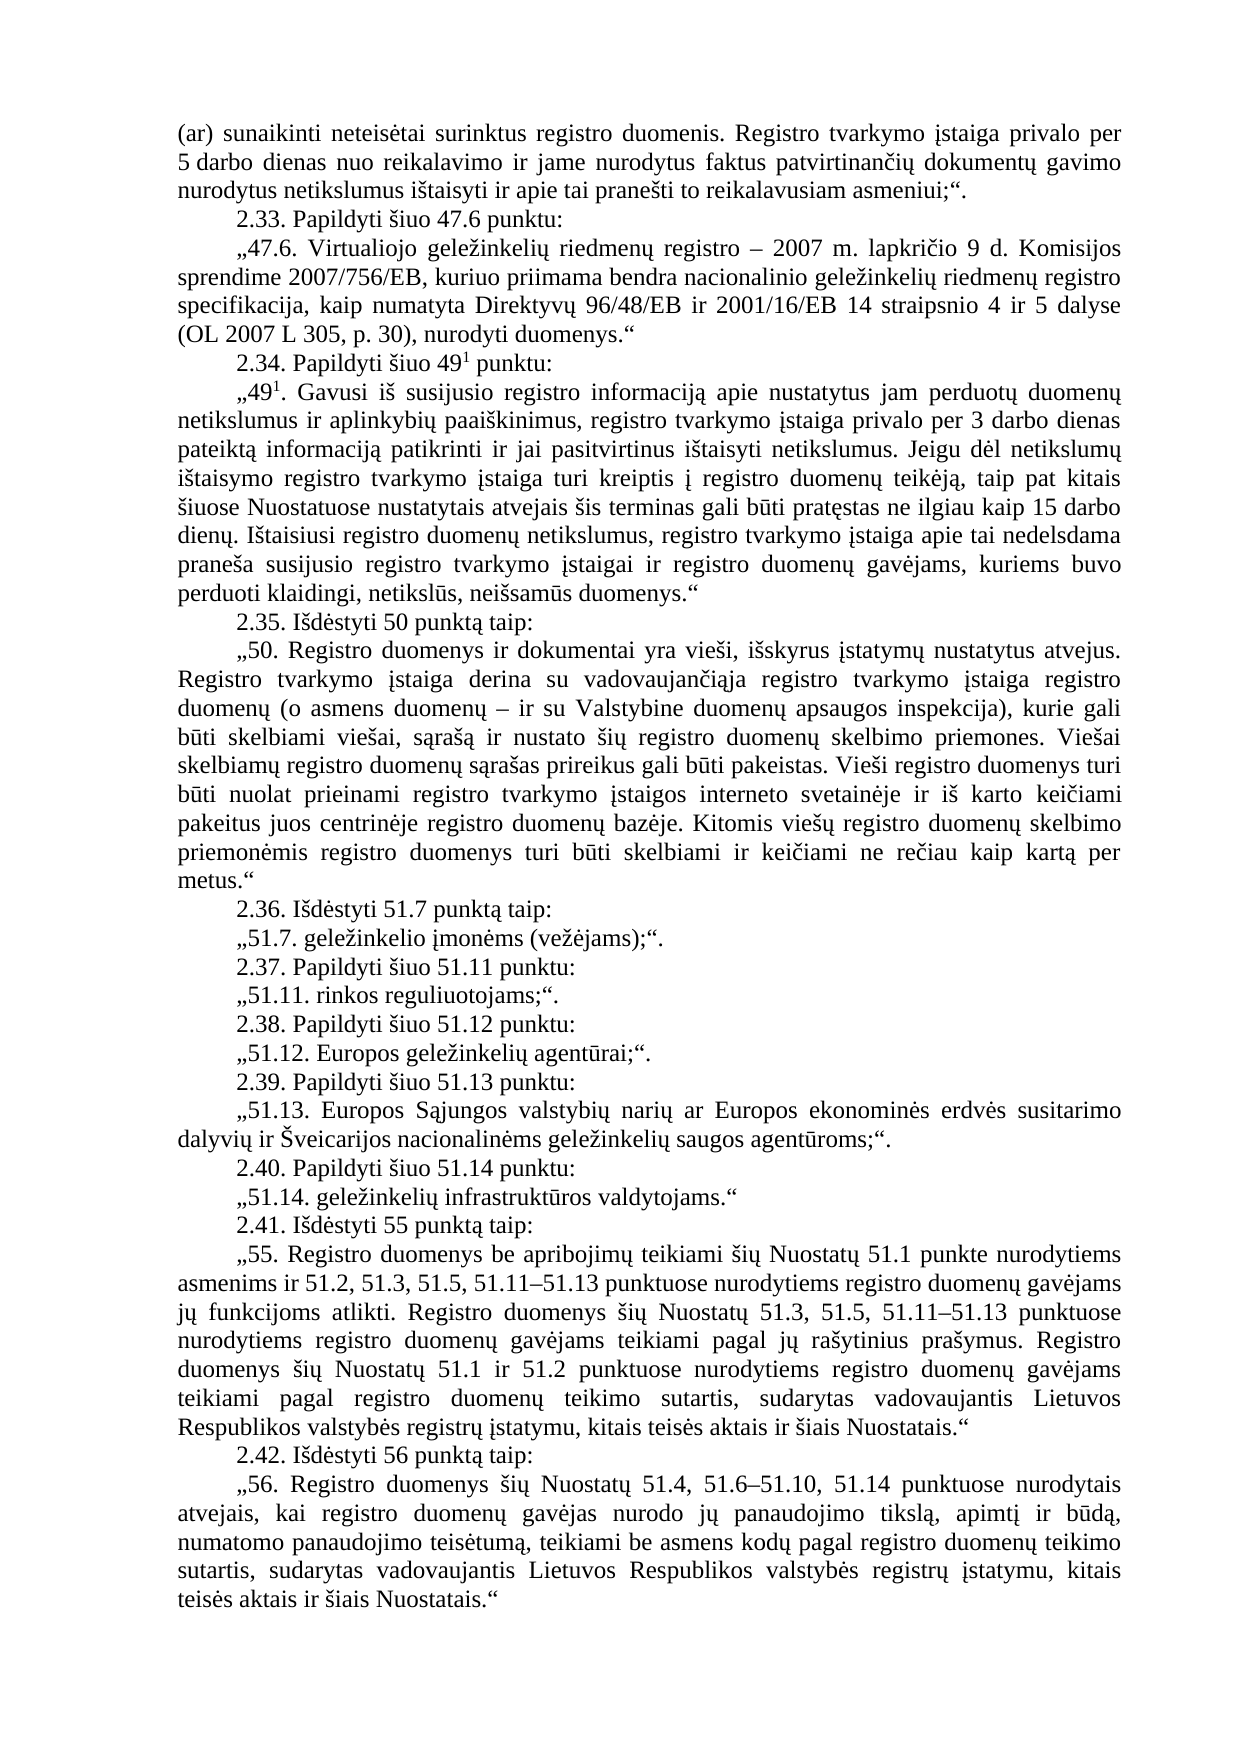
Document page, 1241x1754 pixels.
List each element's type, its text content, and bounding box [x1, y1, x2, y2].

text 2.33. Papildyti šiuo 47.6 punktu: [177, 204, 1122, 233]
text (ar) sunaikinti neteisėtai surinktus registro duomenis. Registro tvarkymo įstaiga privalo per 5 darbo dienas nuo reikalavimo ir jame nurodytus faktus patvirtinančių dokumentų gavimo nurodytus netikslumus ištaisyti ir apie tai pranešti to reikalavusiam asmeniui;“. [177, 118, 1122, 204]
text „55. Registro duomenys be apribojimų teikiami šių Nuostatų 51.1 punkte nurodytiems asmenims ir 51.2, 51.3, 51.5, 51.11–51.13 punktuose nurodytiems registro duomenų gavėjams jų funkcijoms atlikti. Registro duomenys šių Nuostatų 51.3, 51.5, 51.11–51.13 punktuose nurodytiems registro duomenų gavėjams teikiami pagal jų rašytinius prašymus. Registro duomenys šių Nuostatų 51.1 ir 51.2 punktuose nurodytiems registro duomenų gavėjams teikiami pagal registro duomenų teikimo sutartis, sudarytas vadovaujantis Lietuvos Respublikos valstybės registrų įstatymu, kitais teisės aktais ir šiais Nuostatais.“ [177, 1239, 1122, 1441]
text 2.35. Išdėstyti 50 punktą taip: [177, 607, 1122, 636]
text 2.37. Papildyti šiuo 51.11 punktu: [177, 952, 1122, 981]
text „51.7. geležinkelio įmonėms (vežėjams);“. [177, 923, 1122, 952]
text 2.41. Išdėstyti 55 punktą taip: [177, 1211, 1122, 1239]
text „51.14. geležinkelių infrastruktūros valdytojams.“ [177, 1182, 1122, 1211]
text 2.38. Papildyti šiuo 51.12 punktu: [177, 1009, 1122, 1038]
text „51.13. Europos Sąjungos valstybių narių ar Europos ekonominės erdvės susitarimo dalyvių ir Šveicarijos nacionalinėms geležinkelių saugos agentūroms;“. [177, 1096, 1122, 1153]
text „56. Registro duomenys šių Nuostatų 51.4, 51.6–51.10, 51.14 punktuose nurodytais atvejais, kai registro duomenų gavėjas nurodo jų panaudojimo tikslą, apimtį ir būdą, numatomo panaudojimo teisėtumą, teikiami be asmens kodų pagal registro duomenų teikimo sutartis, sudarytas vadovaujantis Lietuvos Respublikos valstybės registrų įstatymu, kitais teisės aktais ir šiais Nuostatais.“ [177, 1469, 1122, 1613]
text 2.36. Išdėstyti 51.7 punktą taip: [177, 894, 1122, 923]
text 2.34. Papildyti šiuo 491 punktu: [177, 348, 1122, 377]
text „491. Gavusi iš susijusio registro informaciją apie nustatytus jam perduotų duomenų netikslumus ir aplinkybių paaiškinimus, registro tvarkymo įstaiga privalo per 3 darbo dienas pateiktą informaciją patikrinti ir jai pasitvirtinus ištaisyti netikslumus. Jeigu dėl netikslumų ištaisymo registro tvarkymo įstaiga turi kreiptis į registro duomenų teikėją, taip pat kitais šiuose Nuostatuose nustatytais atvejais šis terminas gali būti pratęstas ne ilgiau kaip 15 darbo dienų. Ištaisiusi registro duomenų netikslumus, registro tvarkymo įstaiga apie tai nedelsdama praneša susijusio registro tvarkymo įstaigai ir registro duomenų gavėjams, kuriems buvo perduoti klaidingi, netikslūs, neišsamūs duomenys.“ [177, 377, 1122, 607]
text 2.42. Išdėstyti 56 punktą taip: [177, 1441, 1122, 1469]
text 2.40. Papildyti šiuo 51.14 punktu: [177, 1153, 1122, 1182]
text „51.11. rinkos reguliuotojams;“. [177, 981, 1122, 1009]
text „50. Registro duomenys ir dokumentai yra vieši, išskyrus įstatymų nustatytus atvejus. Registro tvarkymo įstaiga derina su vadovaujančiąja registro tvarkymo įstaiga registro duomenų (o asmens duomenų – ir su Valstybine duomenų apsaugos inspekcija), kurie gali būti skelbiami viešai, sąrašą ir nustato šių registro duomenų skelbimo priemones. Viešai skelbiamų registro duomenų sąrašas prireikus gali būti pakeistas. Vieši registro duomenys turi būti nuolat prieinami registro tvarkymo įstaigos interneto svetainėje ir iš karto keičiami pakeitus juos centrinėje registro duomenų bazėje. Kitomis viešų registro duomenų skelbimo priemonėmis registro duomenys turi būti skelbiami ir keičiami ne rečiau kaip kartą per metus.“ [177, 636, 1122, 894]
text 2.39. Papildyti šiuo 51.13 punktu: [177, 1067, 1122, 1096]
text „47.6. Virtualiojo geležinkelių riedmenų registro – 2007 m. lapkričio 9 d. Komisijos sprendime 2007/756/EB, kuriuo priimama bendra nacionalinio geležinkelių riedmenų registro specifikacija, kaip numatyta Direktyvų 96/48/EB ir 2001/16/EB 14 straipsnio 4 ir 5 dalyse (OL 2007 L 305, p. 30), nurodyti duomenys.“ [177, 233, 1122, 348]
text „51.12. Europos geležinkelių agentūrai;“. [177, 1038, 1122, 1067]
